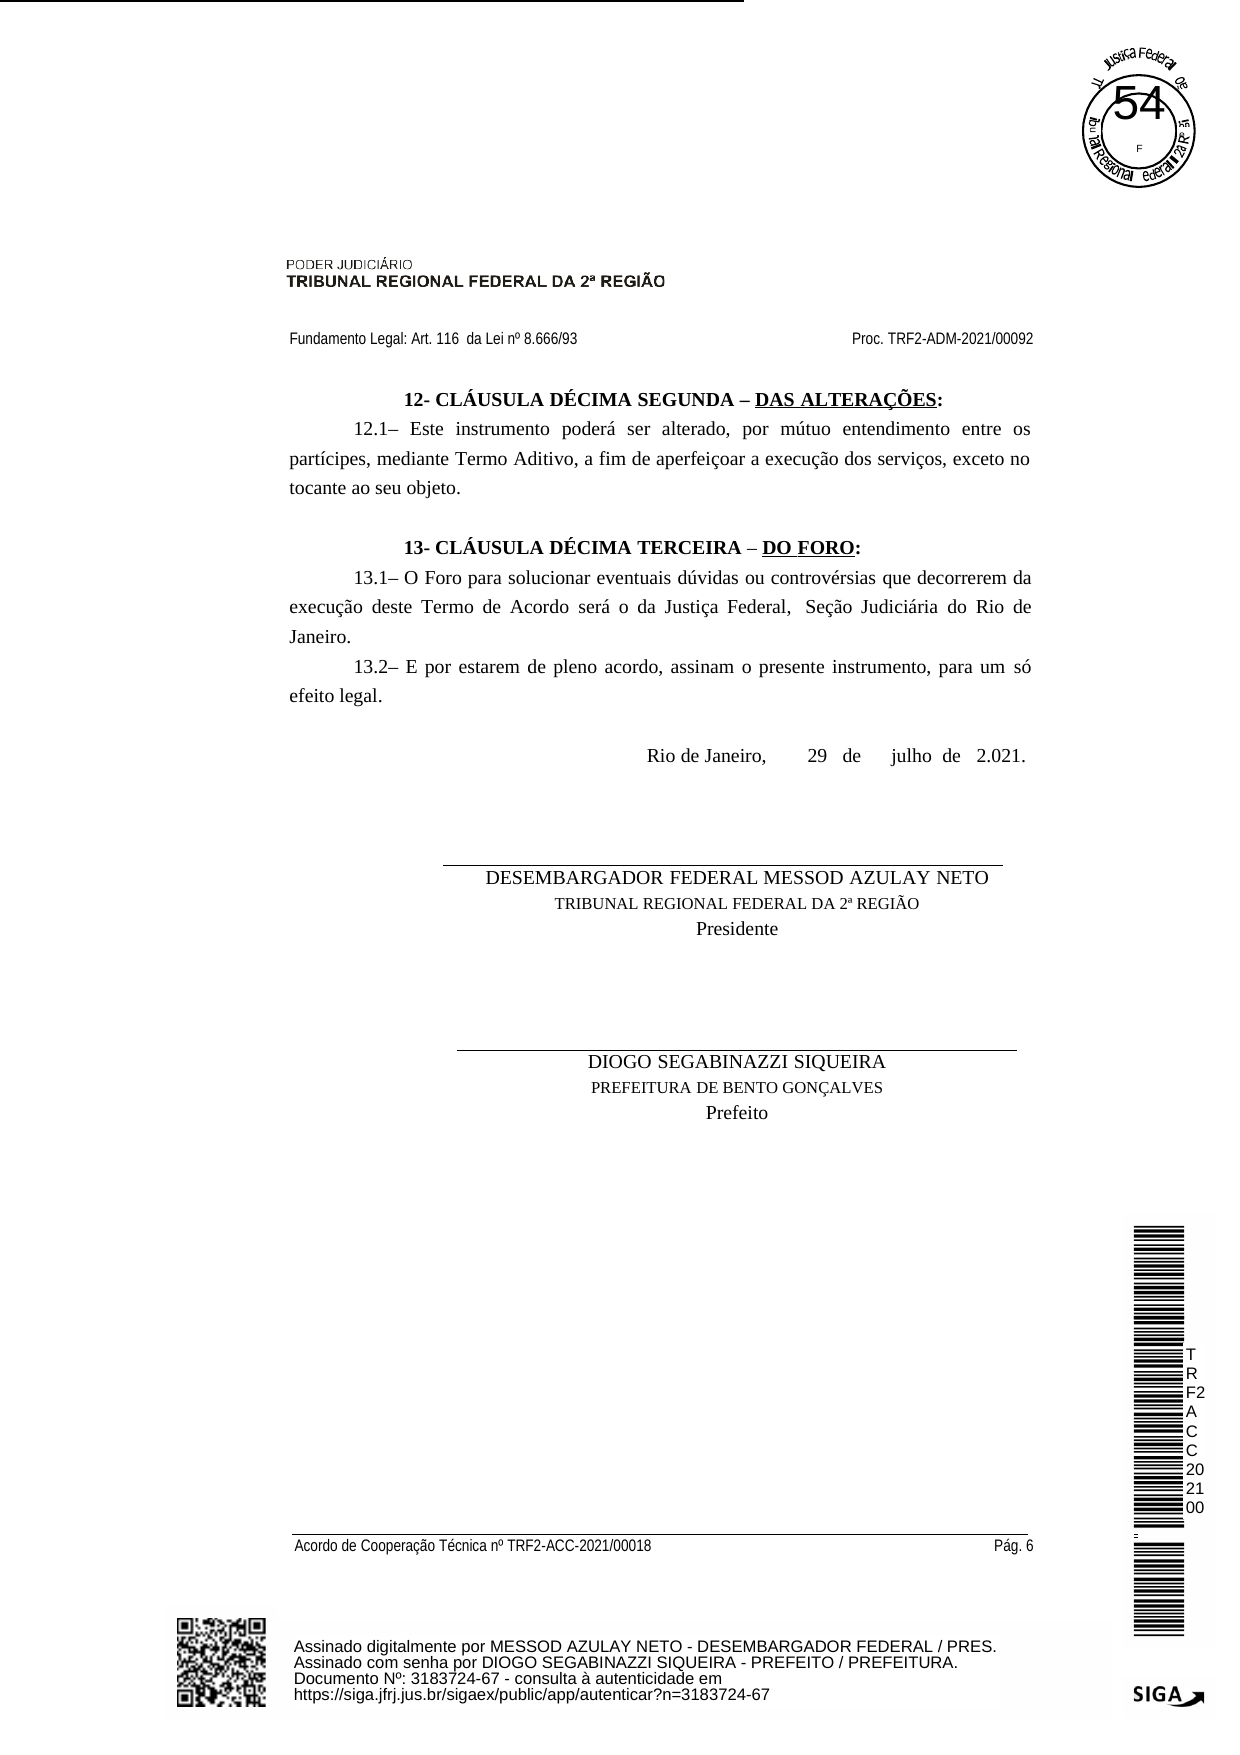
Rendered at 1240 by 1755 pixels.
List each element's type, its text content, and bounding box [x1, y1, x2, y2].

subtitle - CLÁUSULA DÉCIMA TERCEIRA – DO FORO: [403, 536, 1227, 559]
subtitle - CLÁUSULA DÉCIMA SEGUNDA – DAS ALTERAÇÕES: [403, 387, 1227, 410]
text PREFEITURA DE BENTO GONÇALVES [483, 1078, 991, 1097]
text TRIBUNAL REGIONAL FEDERAL DA 2ª REGIÃO [483, 894, 991, 913]
text TRF2ACC202100018A [1186, 1345, 1206, 1519]
text Acordo de Cooperação Técnica nº TRF2-ACC-2021/00018 Pág. 6 [294, 1532, 1122, 1555]
text Prefeito [483, 1101, 991, 1124]
text e [1179, 128, 1193, 137]
list – Este instrumento poderá ser alterado, por mútuo entendimento entre os partícipes, mediante Termo Aditivo, a fim de aperfeiçoar a execução dos serviços, exceto no tocante ao seu objeto. [259, 417, 1032, 499]
text u [1088, 127, 1100, 135]
text Rio de Janeiro, 29 de julho de 2.021. [647, 744, 1227, 767]
text DESEMBARGADOR FEDERAL MESSOD AZULAY NETO [483, 866, 991, 889]
text [483, 1036, 991, 1050]
text DIOGO SEGABINAZZI SIQUEIRA [483, 1051, 991, 1073]
list – E por estarem de pleno acordo, assinam o presente instrumento, para um só efeito legal. [259, 655, 1031, 707]
text Presidente [483, 917, 991, 939]
list – O Foro para solucionar eventuais dúvidas ou controvérsias que decorrerem da execução deste Termo de Acordo será o da Justiça Federal, Seção Judiciária do Rio de Janeiro. [259, 566, 1031, 648]
text Fundamento Legal: Art. 116 da Lei nº 8.666/93 Proc. TRF2-ADM-2021/00092 [289, 328, 1227, 348]
